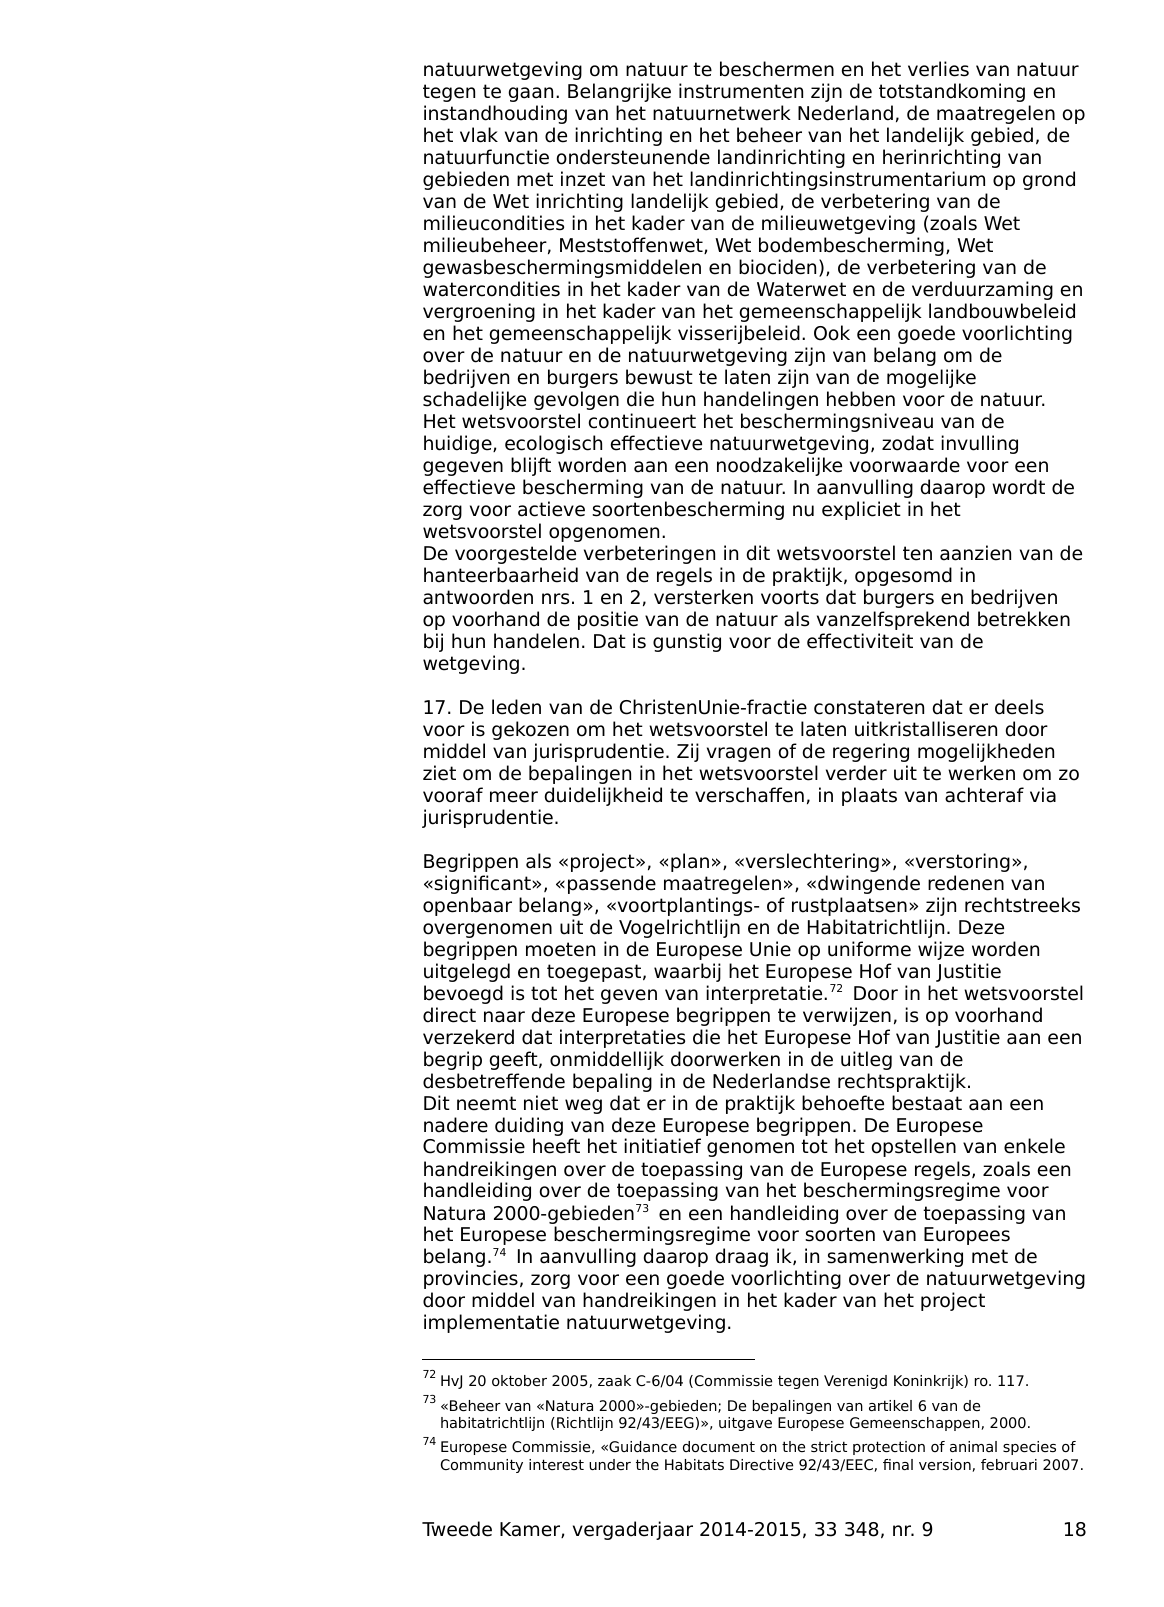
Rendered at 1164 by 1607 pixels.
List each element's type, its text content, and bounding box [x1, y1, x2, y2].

text Europese Commissie, «Guidance document on the strict protection of animal species of Community interest under the Habitats Directive 92/43/EEC, final version, februari 2007. [422, 1435, 1087, 1474]
text De voorgestelde verbeteringen in dit wetsvoorstel ten aanzien van de hanteerbaarheid van de regels in de praktijk, opgesomd in antwoorden nrs. 1 en 2, versterken voorts dat burgers en bedrijven op voorhand de positie van de natuur als vanzelfsprekend betrekken bij hun handelen. Dat is gunstig voor de effectiviteit van de wetgeving. [422, 543, 1087, 674]
text «Beheer van «Natura 2000»-gebieden; De bepalingen van artikel 6 van de habitatrichtlijn (Richtlijn 92/43/EEG)», uitgave Europese Gemeenschappen, 2000. [422, 1393, 1087, 1432]
text natuurwetgeving om natuur te beschermen en het verlies van natuur tegen te gaan. Belangrijke instrumenten zijn de totstandkoming en instandhouding van het natuurnetwerk Nederland, de maatregelen op het vlak van de inrichting en het beheer van het landelijk gebied, de natuurfunctie ondersteunende landinrichting en herinrichting van gebieden met inzet van het landinrichtingsinstrumentarium op grond van de Wet inrichting landelijk gebied, de verbetering van de milieucondities in het kader van de milieuwetgeving (zoals Wet milieubeheer, Meststoffenwet, Wet bodembescherming, Wet gewasbeschermingsmiddelen en biociden), de verbetering van de watercondities in het kader van de Waterwet en de verduurzaming en vergroening in het kader van het gemeenschappelijk landbouwbeleid en het gemeenschappelijk visserijbeleid. Ook een goede voorlichting over de natuur en de natuurwetgeving zijn van belang om de bedrijven en burgers bewust te laten zijn van de mogelijke schadelijke gevolgen die hun handelingen hebben voor de natuur. [422, 59, 1087, 411]
text Het wetsvoorstel continueert het beschermingsniveau van de huidige, ecologisch effectieve natuurwetgeving, zodat invulling gegeven blijft worden aan een noodzakelijke voorwaarde voor een effectieve bescherming van de natuur. In aanvulling daarop wordt de zorg voor actieve soortenbescherming nu expliciet in het wetsvoorstel opgenomen. [422, 411, 1087, 543]
text Dit neemt niet weg dat er in de praktijk behoefte bestaat aan een nadere duiding van deze Europese begrippen. De Europese Commissie heeft het initiatief genomen tot het opstellen van enkele handreikingen over de toepassing van de Europese regels, zoals een handleiding over de toepassing van het beschermingsregime voor Natura 2000-gebieden en een handleiding over de toepassing van het Europese beschermingsregime voor soorten van Europees belang. In aanvulling daarop draag ik, in samenwerking met de provincies, zorg voor een goede voorlichting over de natuurwetgeving door middel van handreikingen in het kader van het project implementatie natuurwetgeving. [422, 1092, 1087, 1334]
text Begrippen als «project», «plan», «verslechtering», «verstoring», «significant», «passende maatregelen», «dwingende redenen van openbaar belang», «voortplantings- of rustplaatsen» zijn rechtstreeks overgenomen uit de Vogelrichtlijn en de Habitatrichtlijn. Deze begrippen moeten in de Europese Unie op uniforme wijze worden uitgelegd en toegepast, waarbij het Europese Hof van Justitie bevoegd is tot het geven van interpretatie. Door in het wetsvoorstel direct naar deze Europese begrippen te verwijzen, is op voorhand verzekerd dat interpretaties die het Europese Hof van Justitie aan een begrip geeft, onmiddellijk doorwerken in de uitleg van de desbetreffende bepaling in de Nederlandse rechtspraktijk. [422, 851, 1087, 1092]
text 17. De leden van de ChristenUnie-fractie constateren dat er deels voor is gekozen om het wetsvoorstel te laten uitkristalliseren door middel van jurisprudentie. Zij vragen of de regering mogelijkheden ziet om de bepalingen in het wetsvoorstel verder uit te werken om zo vooraf meer duidelijkheid te verschaffen, in plaats van achteraf via jurisprudentie. [422, 697, 1087, 828]
text HvJ 20 oktober 2005, zaak C-6/04 (Commissie tegen Verenigd Koninkrijk) ro. 117. [422, 1368, 1087, 1391]
